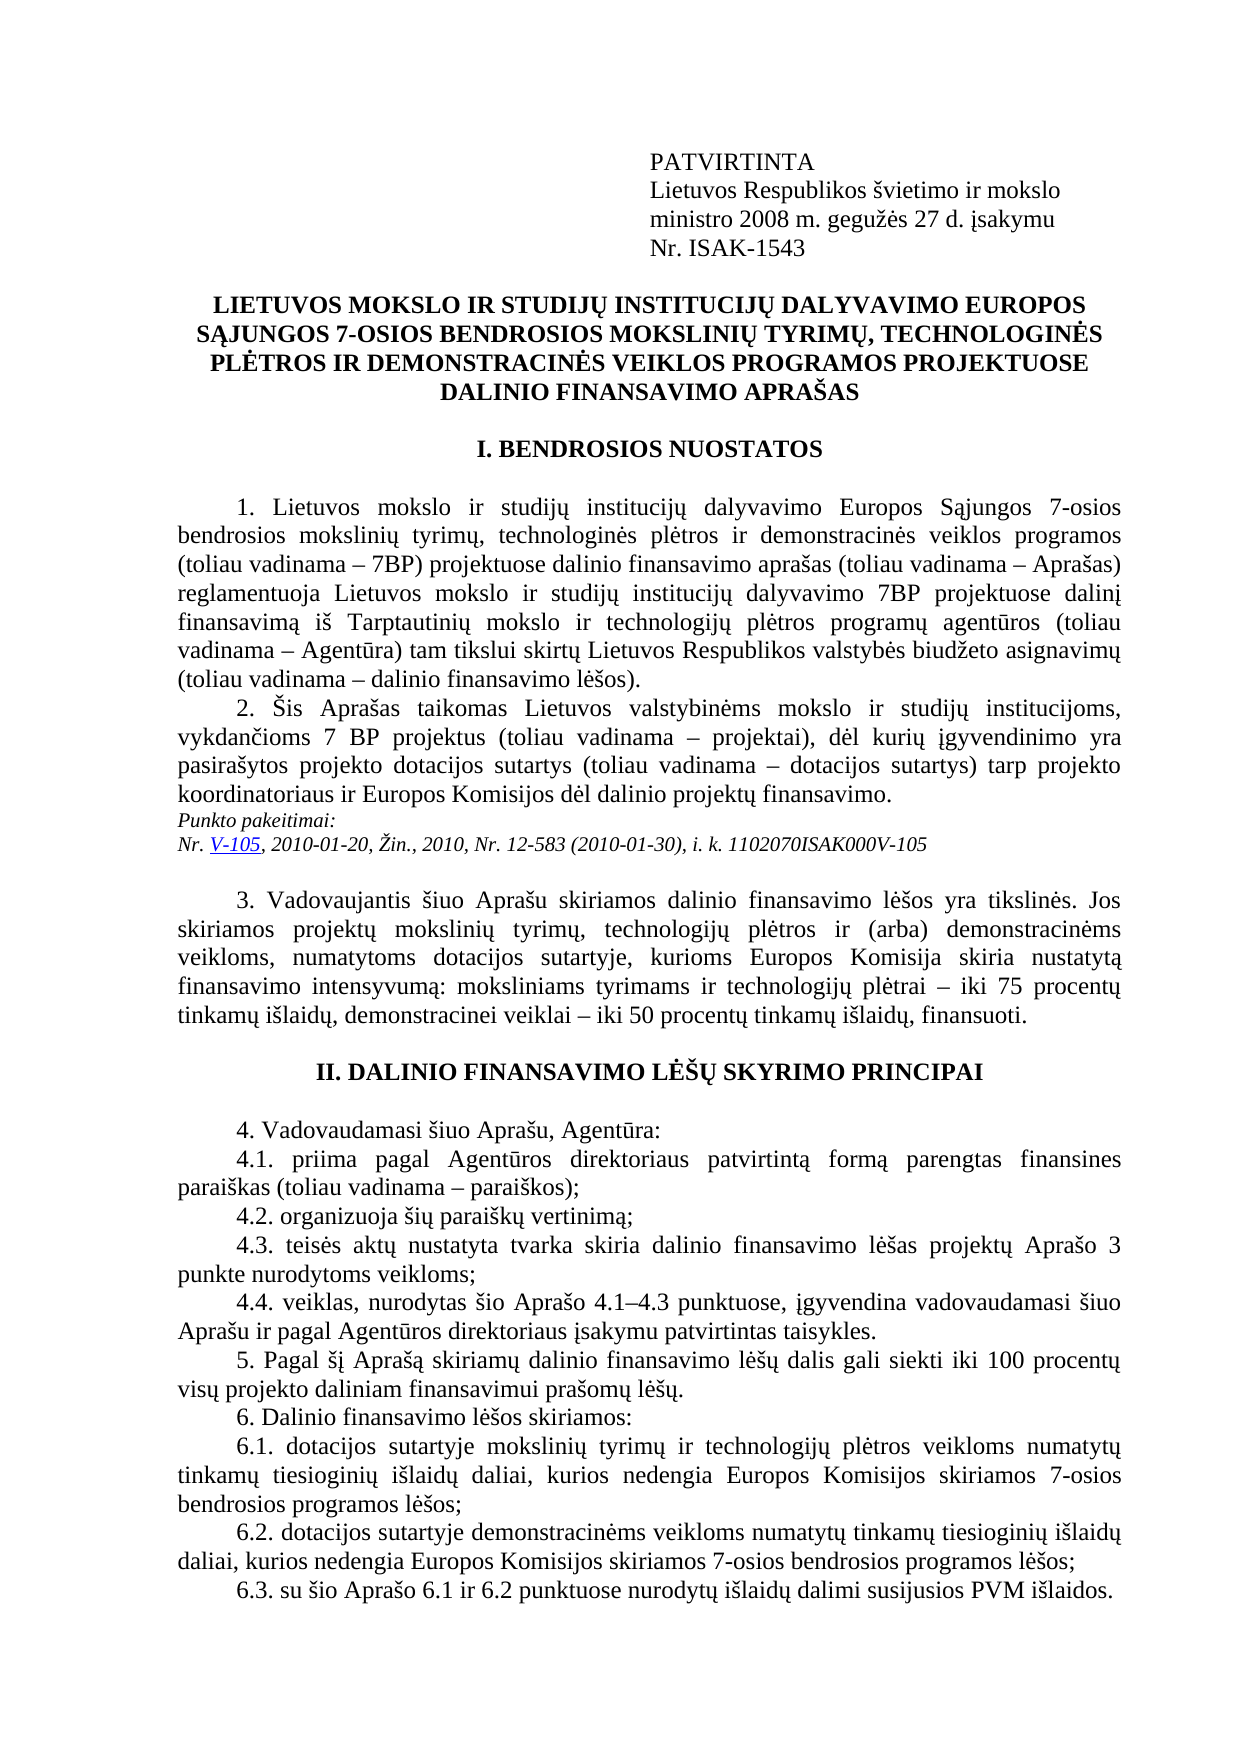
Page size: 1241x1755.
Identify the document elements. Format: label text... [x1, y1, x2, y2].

text LIETUVOS MOKSLO IR STUDIJŲ INSTITUCIJŲ DALYVAVIMO EUROPOS SĄJUNGOS 7-OSIOS BENDROSIOS MOKSLINIŲ TYRIMŲ, TECHNOLOGINĖS PLĖTROS IR DEMONSTRACINĖS VEIKLOS PROGRAMOS PROJEKTUOSE DALINIO FINANSAVIMO APRAŠAS [177, 291, 1122, 406]
text 4.1. priima pagal Agentūros direktoriaus patvirtintą formą parengtas finansines paraiškas (toliau vadinama – paraiškos); [177, 1144, 1122, 1201]
text 4. Vadovaudamasi šiuo Aprašu, Agentūra: [177, 1115, 1122, 1144]
text II. DALINIO FINANSAVIMO LĖŠŲ SKYRIMO PRINCIPAI [177, 1057, 1122, 1086]
text I. BENDROSIOS NUOSTATOS [177, 434, 1122, 463]
text Lietuvos Respublikos švietimo ir mokslo ministro 2008 m. gegužės 27 d. įsakymu Nr. ISAK-1543 [649, 176, 1122, 262]
text Nr. V-105, 2010-01-20, Žin., 2010, Nr. 12-583 (2010-01-30), i. k. 1102070ISAK000V-105 [177, 832, 1122, 856]
text Punkto pakeitimai: [177, 808, 1122, 832]
text 6.1. dotacijos sutartyje mokslinių tyrimų ir technologijų plėtros veikloms numatytų tinkamų tiesioginių išlaidų daliai, kurios nedengia Europos Komisijos skiriamos 7-osios bendrosios programos lėšos; [177, 1431, 1122, 1517]
text PATVIRTINTA [649, 147, 1122, 176]
text 6.3. su šio Aprašo 6.1 ir 6.2 punktuose nurodytų išlaidų dalimi susijusios PVM išlaidos. [177, 1575, 1122, 1604]
text 4.4. veiklas, nurodytas šio Aprašo 4.1–4.3 punktuose, įgyvendina vadovaudamasi šiuo Aprašu ir pagal Agentūros direktoriaus įsakymu patvirtintas taisykles. [177, 1287, 1122, 1345]
text 1. Lietuvos mokslo ir studijų institucijų dalyvavimo Europos Sąjungos 7-osios bendrosios mokslinių tyrimų, technologinės plėtros ir demonstracinės veiklos programos (toliau vadinama – 7BP) projektuose dalinio finansavimo aprašas (toliau vadinama – Aprašas) reglamentuoja Lietuvos mokslo ir studijų institucijų dalyvavimo 7BP projektuose dalinį finansavimą iš Tarptautinių mokslo ir technologijų plėtros programų agentūros (toliau vadinama – Agentūra) tam tikslui skirtų Lietuvos Respublikos valstybės biudžeto asignavimų (toliau vadinama – dalinio finansavimo lėšos). [177, 492, 1122, 693]
text 6.2. dotacijos sutartyje demonstracinėms veikloms numatytų tinkamų tiesioginių išlaidų daliai, kurios nedengia Europos Komisijos skiriamos 7-osios bendrosios programos lėšos; [177, 1517, 1122, 1575]
text 4.2. organizuoja šių paraiškų vertinimą; [177, 1201, 1122, 1230]
text 3. Vadovaujantis šiuo Aprašu skiriamos dalinio finansavimo lėšos yra tikslinės. Jos skiriamos projektų mokslinių tyrimų, technologijų plėtros ir (arba) demonstracinėms veikloms, numatytoms dotacijos sutartyje, kurioms Europos Komisija skiria nustatytą finansavimo intensyvumą: moksliniams tyrimams ir technologijų plėtrai – iki 75 procentų tinkamų išlaidų, demonstracinei veiklai – iki 50 procentų tinkamų išlaidų, finansuoti. [177, 885, 1122, 1029]
text 4.3. teisės aktų nustatyta tvarka skiria dalinio finansavimo lėšas projektų Aprašo 3 punkte nurodytoms veikloms; [177, 1230, 1122, 1287]
text 6. Dalinio finansavimo lėšos skiriamos: [177, 1402, 1122, 1431]
text 2. Šis Aprašas taikomas Lietuvos valstybinėms mokslo ir studijų institucijoms, vykdančioms 7 BP projektus (toliau vadinama – projektai), dėl kurių įgyvendinimo yra pasirašytos projekto dotacijos sutartys (toliau vadinama – dotacijos sutartys) tarp projekto koordinatoriaus ir Europos Komisijos dėl dalinio projektų finansavimo. [177, 693, 1122, 808]
text 5. Pagal šį Aprašą skiriamų dalinio finansavimo lėšų dalis gali siekti iki 100 procentų visų projekto daliniam finansavimui prašomų lėšų. [177, 1345, 1122, 1402]
